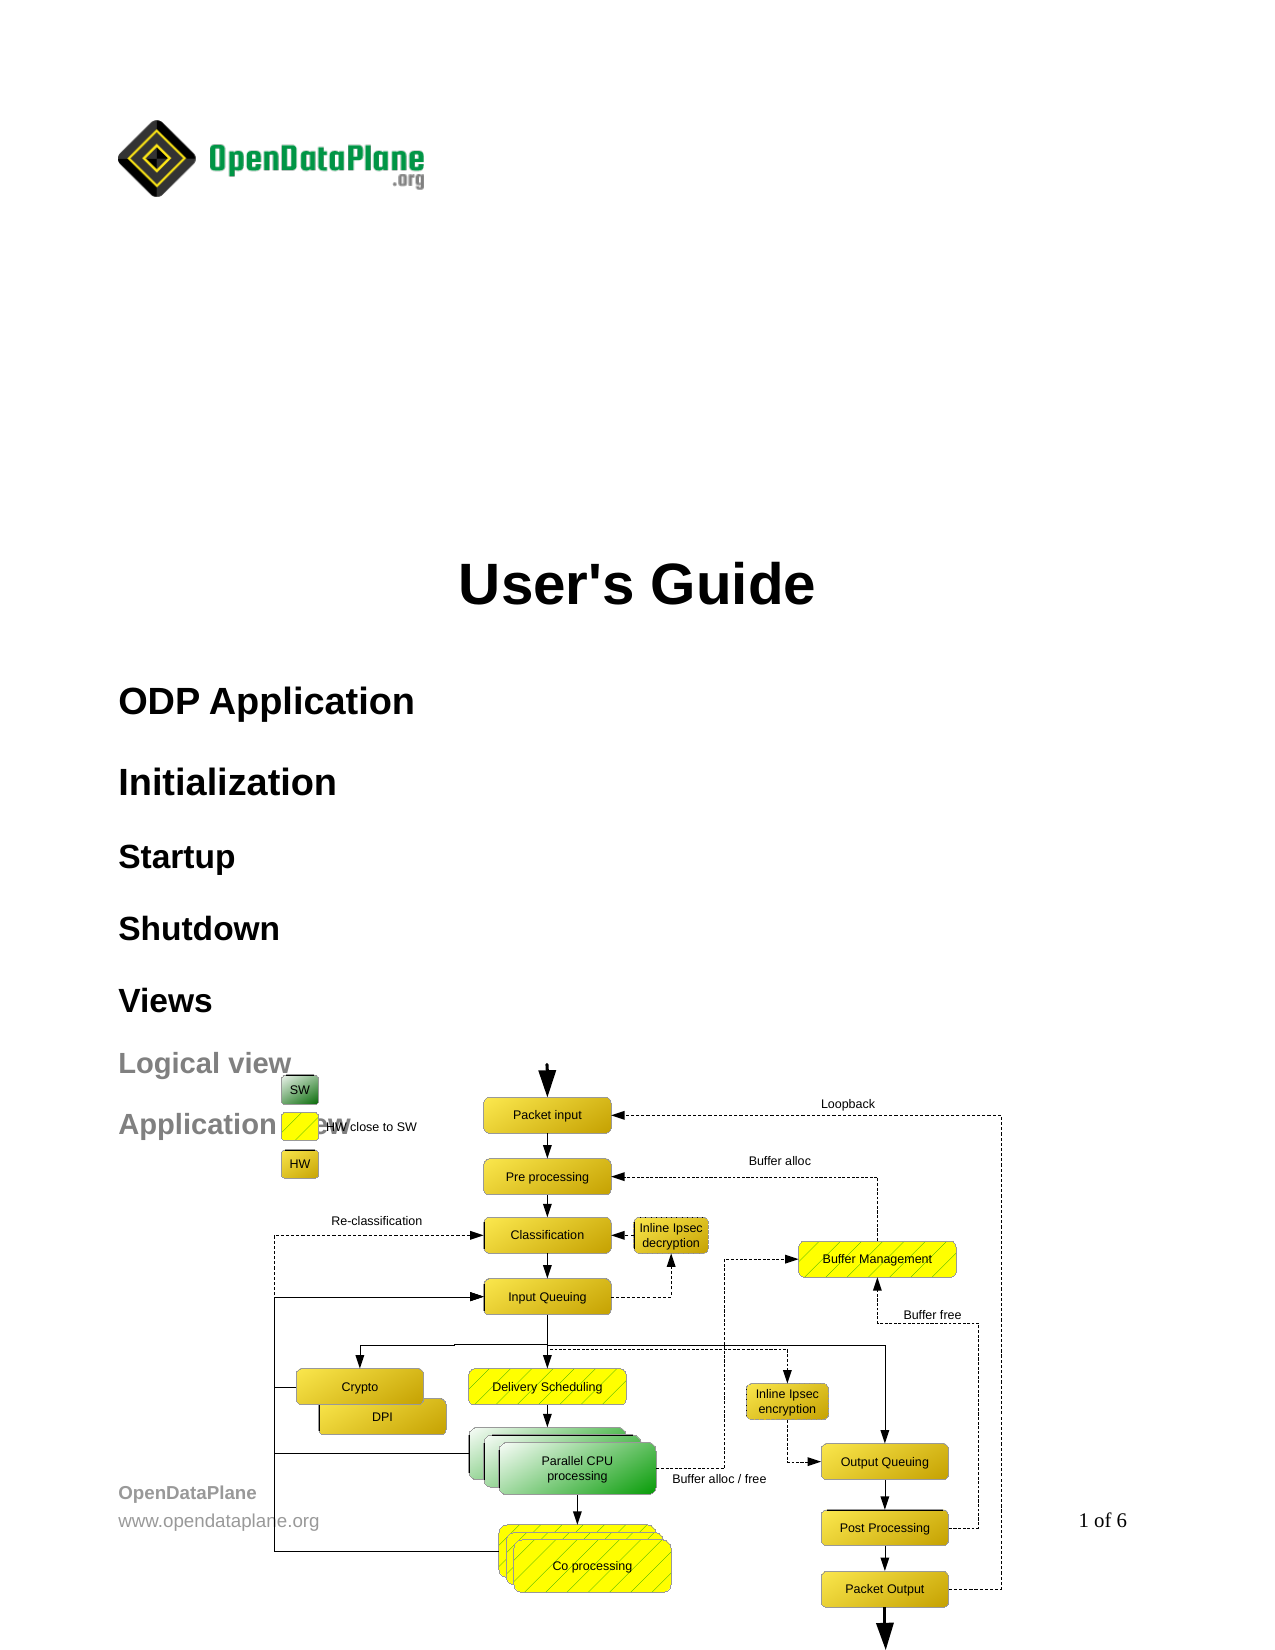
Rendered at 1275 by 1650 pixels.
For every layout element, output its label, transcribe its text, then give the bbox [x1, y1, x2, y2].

subtitle Views [118, 981, 1157, 1019]
subtitle ODP Application [118, 678, 1157, 722]
picture [118, 118, 425, 200]
subtitle Application View [548, 1107, 1157, 1141]
subtitle Logical view [118, 1046, 1157, 1080]
subtitle Startup [118, 837, 1157, 875]
subtitle Initialization [118, 760, 1157, 803]
title User's Guide [118, 550, 1157, 617]
subtitle Shutdown [118, 909, 1157, 947]
subtitle Application View [118, 1107, 547, 1141]
